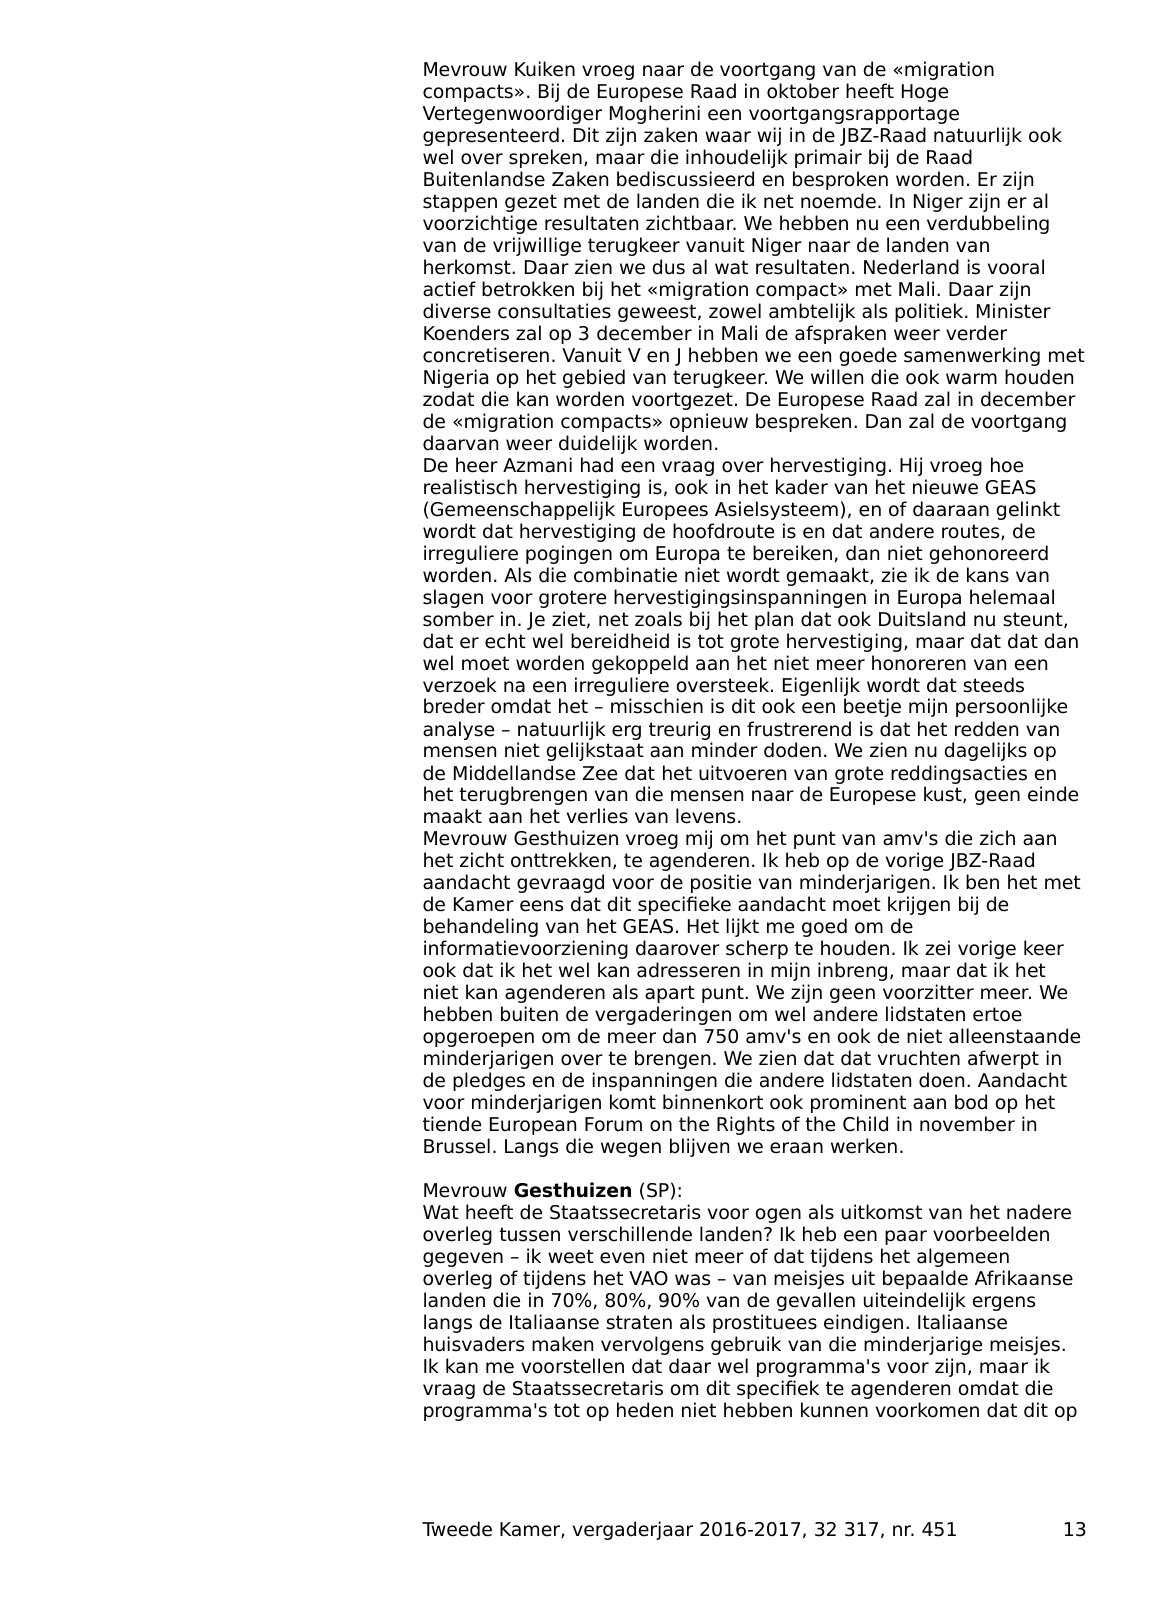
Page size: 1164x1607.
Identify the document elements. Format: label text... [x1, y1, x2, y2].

text Wat heeft de Staatssecretaris voor ogen als uitkomst van het nadere overleg tussen verschillende landen? Ik heb een paar voorbeelden gegeven – ik weet even niet meer of dat tijdens het algemeen overleg of tijdens het VAO was – van meisjes uit bepaalde Afrikaanse landen die in 70%, 80%, 90% van de gevallen uiteindelijk ergens langs de Italiaanse straten als prostituees eindigen. Italiaanse huisvaders maken vervolgens gebruik van die minderjarige meisjes. Ik kan me voorstellen dat daar wel programma's voor zijn, maar ik vraag de Staatssecretaris om dit specifiek te agenderen omdat die programma's tot op heden niet hebben kunnen voorkomen dat dit op [422, 1202, 1087, 1422]
text Mevrouw Gesthuizen vroeg mij om het punt van amv's die zich aan het zicht onttrekken, te agenderen. Ik heb op de vorige JBZ-Raad aandacht gevraagd voor de positie van minderjarigen. Ik ben het met de Kamer eens dat dit specifieke aandacht moet krijgen bij de behandeling van het GEAS. Het lijkt me goed om de informatievoorziening daarover scherp te houden. Ik zei vorige keer ook dat ik het wel kan adresseren in mijn inbreng, maar dat ik het niet kan agenderen als apart punt. We zijn geen voorzitter meer. We hebben buiten de vergaderingen om wel andere lidstaten ertoe opgeroepen om de meer dan 750 amv's en ook de niet alleenstaande minderjarigen over te brengen. We zien dat dat vruchten afwerpt in de pledges en de inspanningen die andere lidstaten doen. Aandacht voor minderjarigen komt binnenkort ook prominent aan bod op het tiende European Forum on the Rights of the Child in november in Brussel. Langs die wegen blijven we eraan werken. [422, 828, 1087, 1158]
text Mevrouw Gesthuizen (SP): [422, 1180, 1087, 1202]
text De heer Azmani had een vraag over hervestiging. Hij vroeg hoe realistisch hervestiging is, ook in het kader van het nieuwe GEAS (Gemeenschappelijk Europees Asielsysteem), en of daaraan gelinkt wordt dat hervestiging de hoofdroute is en dat andere routes, de irreguliere pogingen om Europa te bereiken, dan niet gehonoreerd worden. Als die combinatie niet wordt gemaakt, zie ik de kans van slagen voor grotere hervestigingsinspanningen in Europa helemaal somber in. Je ziet, net zoals bij het plan dat ook Duitsland nu steunt, dat er echt wel bereidheid is tot grote hervestiging, maar dat dat dan wel moet worden gekoppeld aan het niet meer honoreren van een verzoek na een irreguliere oversteek. Eigenlijk wordt dat steeds breder omdat het – misschien is dit ook een beetje mijn persoonlijke analyse – natuurlijk erg treurig en frustrerend is dat het redden van mensen niet gelijkstaat aan minder doden. We zien nu dagelijks op de Middellandse Zee dat het uitvoeren van grote reddingsacties en het terugbrengen van die mensen naar de Europese kust, geen einde maakt aan het verlies van levens. [422, 455, 1087, 828]
text Mevrouw Kuiken vroeg naar de voortgang van de «migration compacts». Bij de Europese Raad in oktober heeft Hoge Vertegenwoordiger Mogherini een voortgangsrapportage gepresenteerd. Dit zijn zaken waar wij in de JBZ-Raad natuurlijk ook wel over spreken, maar die inhoudelijk primair bij de Raad Buitenlandse Zaken bediscussieerd en besproken worden. Er zijn stappen gezet met de landen die ik net noemde. In Niger zijn er al voorzichtige resultaten zichtbaar. We hebben nu een verdubbeling van de vrijwillige terugkeer vanuit Niger naar de landen van herkomst. Daar zien we dus al wat resultaten. Nederland is vooral actief betrokken bij het «migration compact» met Mali. Daar zijn diverse consultaties geweest, zowel ambtelijk als politiek. Minister Koenders zal op 3 december in Mali de afspraken weer verder concretiseren. Vanuit V en J hebben we een goede samenwerking met Nigeria op het gebied van terugkeer. We willen die ook warm houden zodat die kan worden voortgezet. De Europese Raad zal in december de «migration compacts» opnieuw bespreken. Dan zal de voortgang daarvan weer duidelijk worden. [422, 59, 1087, 455]
